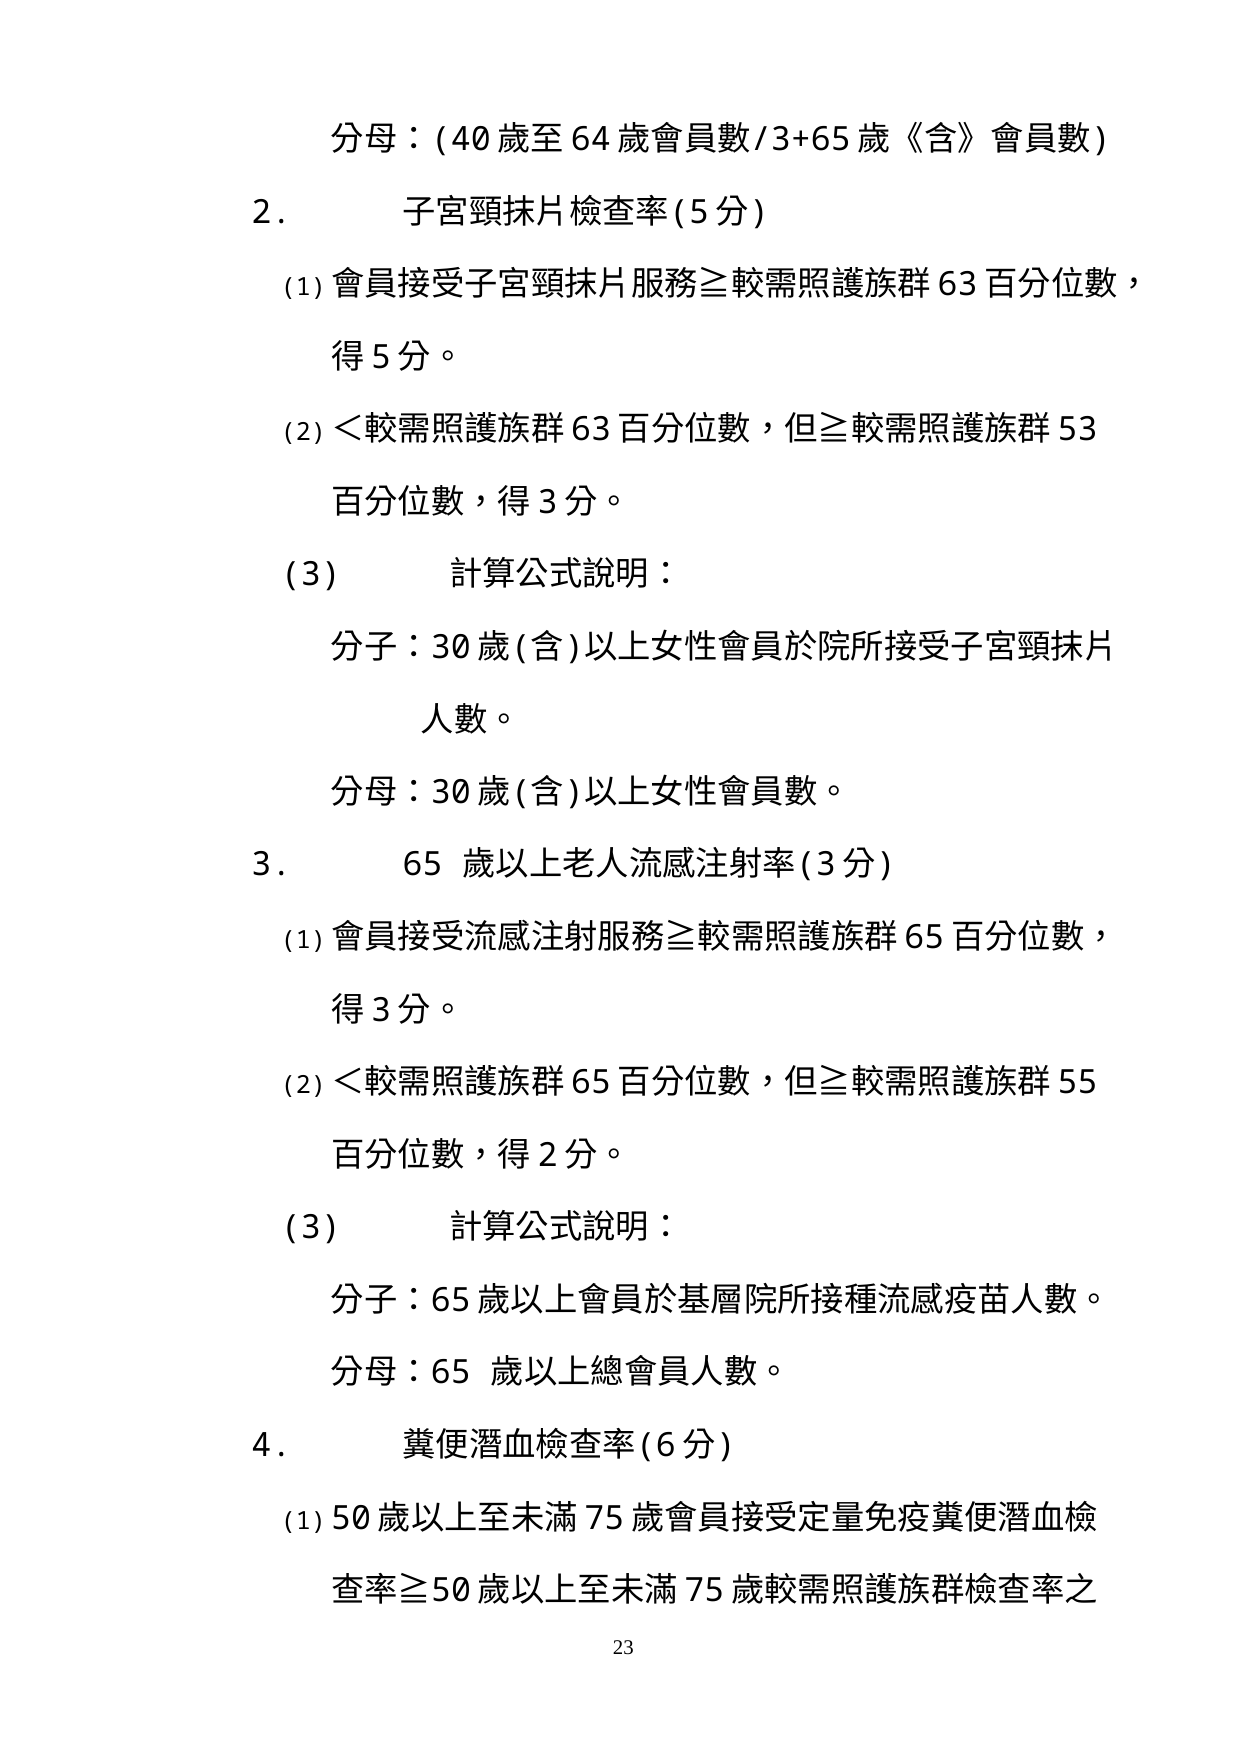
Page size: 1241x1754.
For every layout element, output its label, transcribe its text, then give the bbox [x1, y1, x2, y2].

list 50歲以上至未滿75歲會員接受定量免疫糞便潛血檢查率≧50歲以上至未滿75歲較需照護族群檢查率之 [281, 1490, 1128, 1611]
text 分母：(40歲至64歲會員數/3+65歲《含》會員數) [331, 112, 1128, 160]
list 會員接受流感注射服務≧較需照護族群65百分位數，得3分。 [281, 910, 1128, 1031]
list 子宮頸抹片檢查率(5分) [251, 184, 1128, 233]
list ＜較需照護族群65百分位數，但≧較需照護族群55百分位數，得2分。 [281, 1055, 1128, 1176]
text 分母：30歲(含)以上女性會員數。 [331, 764, 1128, 813]
list 65 歲以上老人流感注射率(3分) [251, 837, 1128, 886]
list 糞便潛血檢查率(6分) [251, 1418, 1128, 1466]
list 計算公式說明： [281, 1200, 1128, 1248]
list 計算公式說明： [281, 547, 1128, 596]
text 分子：30歲(含)以上女性會員於院所接受子宮頸抹片人數。 [331, 620, 1128, 741]
text 分母：65 歲以上總會員人數。 [331, 1345, 1128, 1394]
list ＜較需照護族群63百分位數，但≧較需照護族群53百分位數，得3分。 [281, 402, 1128, 523]
list 會員接受子宮頸抹片服務≧較需照護族群63百分位數，得5分。 [281, 257, 1128, 378]
text 分子：65歲以上會員於基層院所接種流感疫苗人數。 [331, 1273, 1128, 1321]
